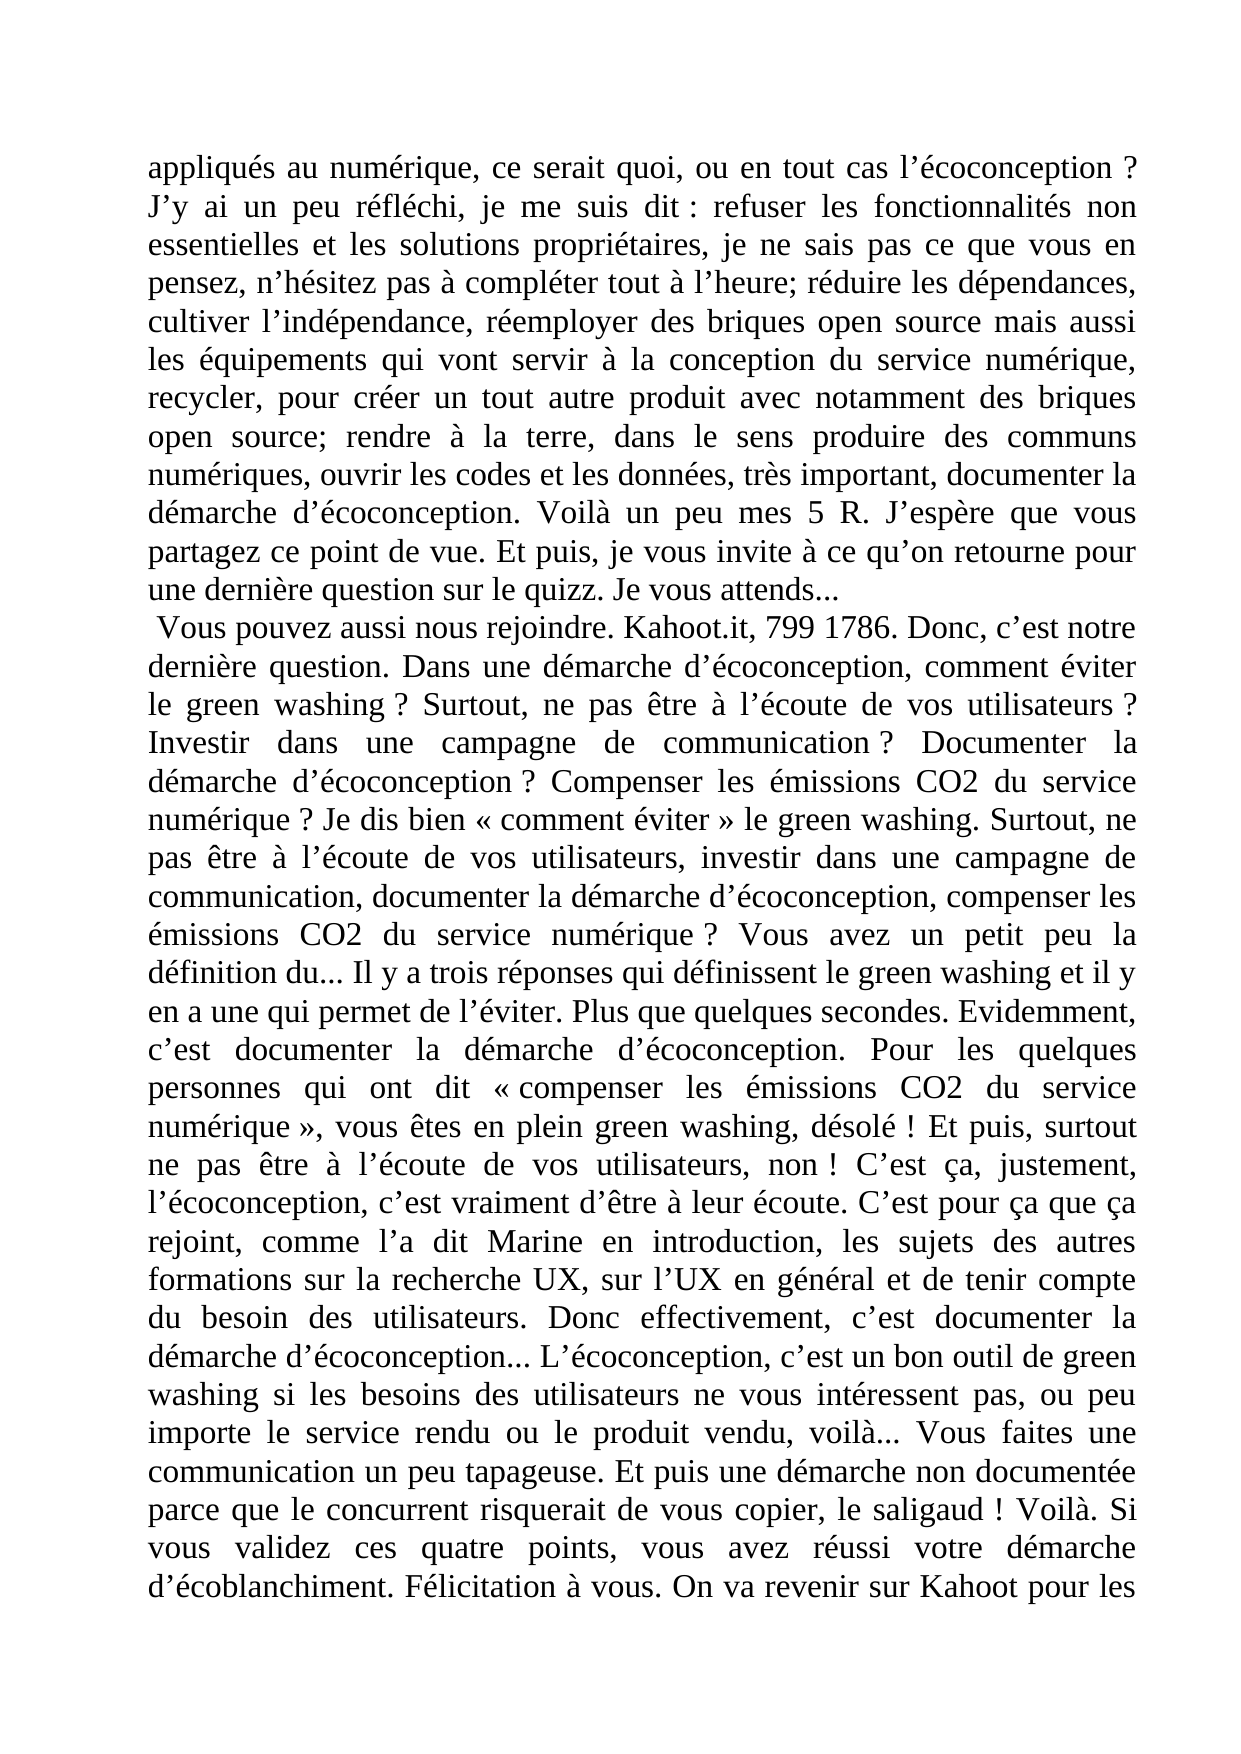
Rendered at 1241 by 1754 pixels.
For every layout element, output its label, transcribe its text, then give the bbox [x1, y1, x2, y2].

text Vous pouvez aussi nous rejoindre. Kahoot.it, 799 1786. Donc, c’est notre dernière question. Dans une démarche d’écoconception, comment éviter le green washing ? Surtout, ne pas être à l’écoute de vos utilisateurs ? Investir dans une campagne de communication ? Documenter la démarche d’écoconception ? Compenser les émissions CO2 du service numérique ? Je dis bien « comment éviter » le green washing. Surtout, ne pas être à l’écoute de vos utilisateurs, investir dans une campagne de communication, documenter la démarche d’écoconception, compenser les émissions CO2 du service numérique ? Vous avez un petit peu la définition du... Il y a trois réponses qui définissent le green washing et il y en a une qui permet de l’éviter. Plus que quelques secondes. Evidemment, c’est documenter la démarche d’écoconception. Pour les quelques personnes qui ont dit « compenser les émissions CO2 du service numérique », vous êtes en plein green washing, désolé ! Et puis, surtout ne pas être à l’écoute de vos utilisateurs, non ! C’est ça, justement, l’écoconception, c’est vraiment d’être à leur écoute. C’est pour ça que ça rejoint, comme l’a dit Marine en introduction, les sujets des autres formations sur la recherche UX, sur l’UX en général et de tenir compte du besoin des utilisateurs. Donc effectivement, c’est documenter la démarche d’écoconception... L’écoconception, c’est un bon outil de green washing si les besoins des utilisateurs ne vous intéressent pas, ou peu importe le service rendu ou le produit vendu, voilà... Vous faites une communication un peu tapageuse. Et puis une démarche non documentée parce que le concurrent risquerait de vous copier, le saligaud ! Voilà. Si vous validez ces quatre points, vous avez réussi votre démarche d’écoblanchiment. Félicitation à vous. On va revenir sur Kahoot pour les [148, 608, 1137, 1604]
text appliqués au numérique, ce serait quoi, ou en tout cas l’écoconception ? J’y ai un peu réfléchi, je me suis dit : refuser les fonctionnalités non essentielles et les solutions propriétaires, je ne sais pas ce que vous en pensez, n’hésitez pas à compléter tout à l’heure; réduire les dépendances, cultiver l’indépendance, réemployer des briques open source mais aussi les équipements qui vont servir à la conception du service numérique, recycler, pour créer un tout autre produit avec notamment des briques open source; rendre à la terre, dans le sens produire des communs numériques, ouvrir les codes et les données, très important, documenter la démarche d’écoconception. Voilà un peu mes 5 R. J’espère que vous partagez ce point de vue. Et puis, je vous invite à ce qu’on retourne pour une dernière question sur le quizz. Je vous attends... [148, 148, 1137, 608]
